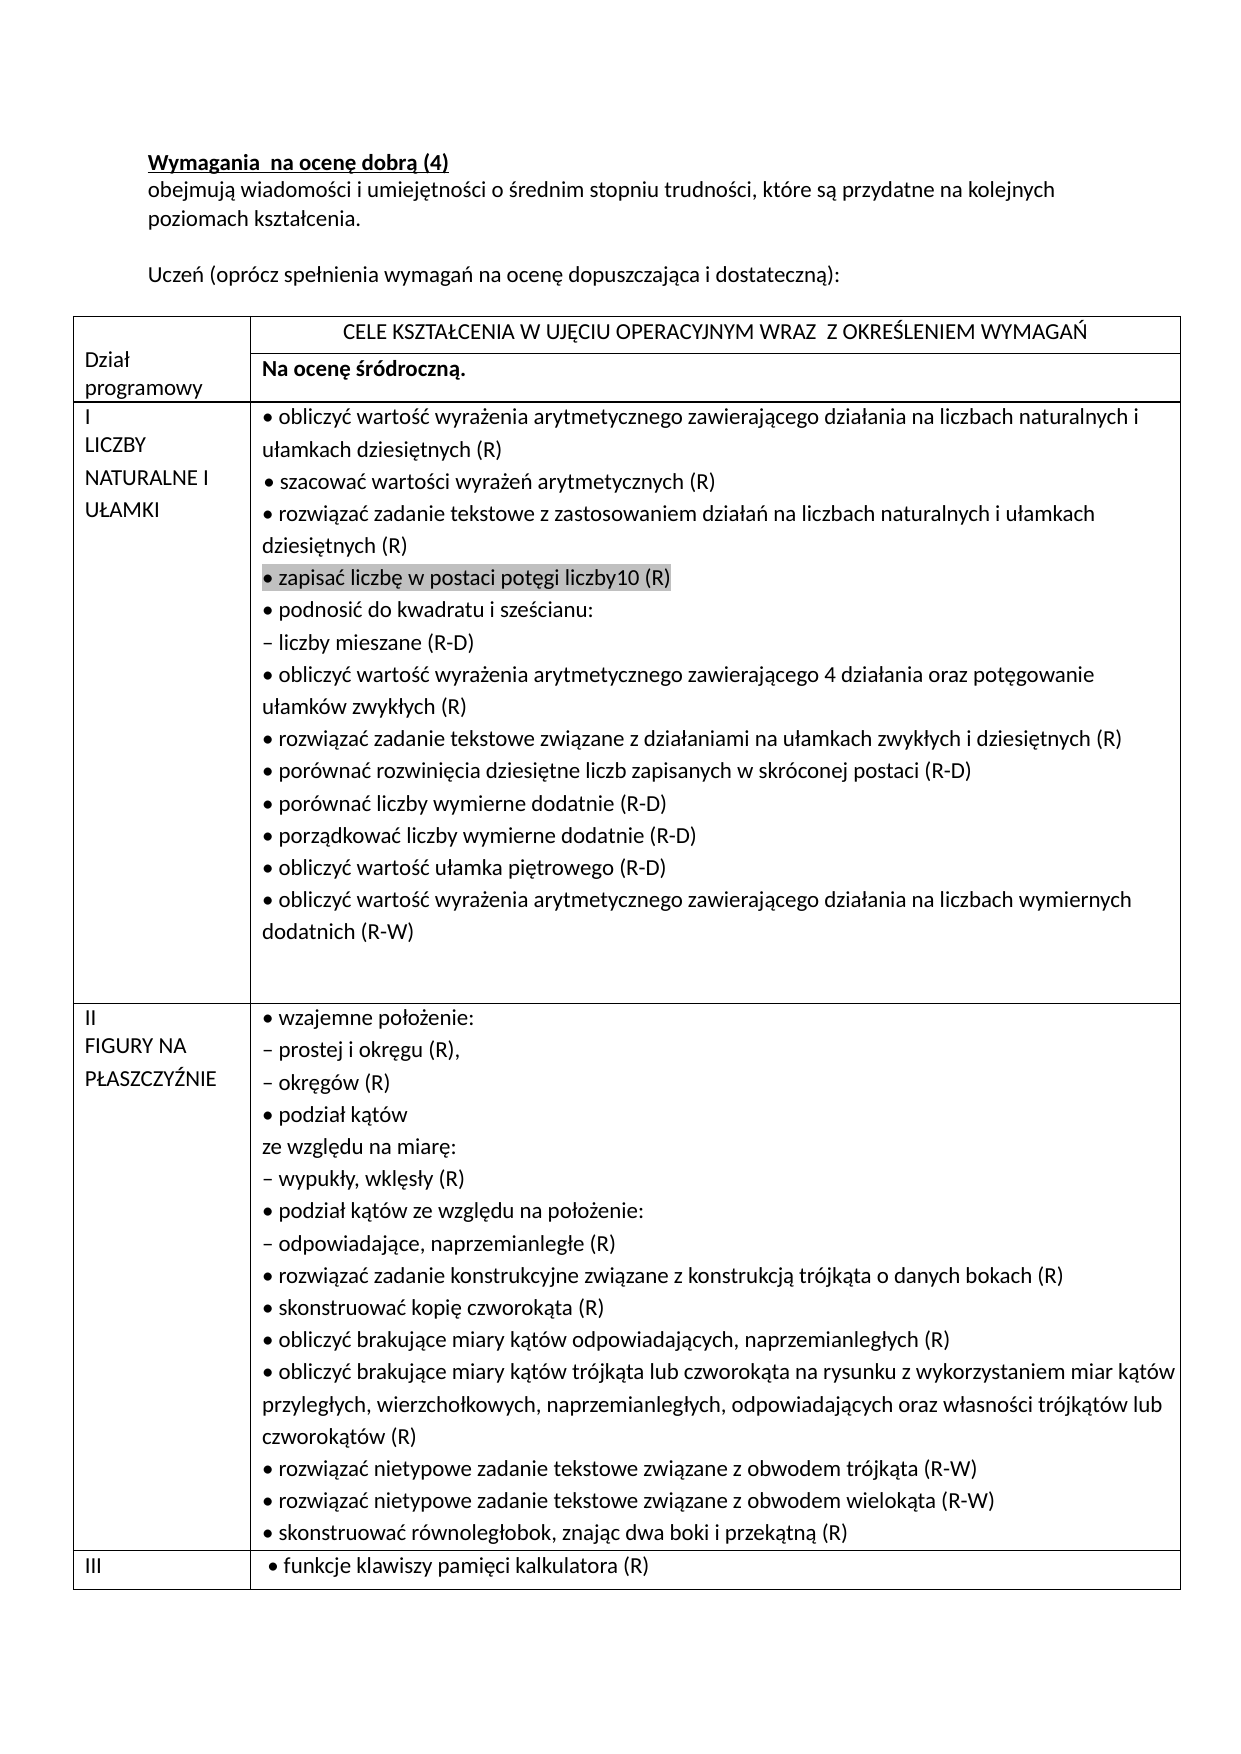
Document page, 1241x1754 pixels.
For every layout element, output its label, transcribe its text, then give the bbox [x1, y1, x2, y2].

table_cell III [74, 1551, 250, 1589]
text Uczeń (oprócz spełnienia wymagań na ocenę dopuszczająca i dostateczną): [148, 260, 1093, 288]
table_cell II FIGURY NA PŁASZCZYŹNIE [74, 1004, 250, 1550]
text obejmują wiadomości i umiejętności o średnim stopniu trudności, które są przydatne na kolejnych poziomach kształcenia. [148, 176, 1093, 232]
table_header Dział programowy [74, 317, 250, 401]
text Wymagania na ocenę dobrą (4) [148, 148, 1093, 176]
table_cell Na ocenę śródroczną. [251, 354, 1180, 401]
table_cell • obliczyć wartość wyrażenia arytmetycznego zawierającego działania na liczbach naturalnych i ułamkach dziesiętnych (R) • szacować wartości wyrażeń arytmetycznych (R) • rozwiązać zadanie tekstowe z zastosowaniem działań na liczbach naturalnych i ułamkach dziesiętnych (R) • zapisać liczbę w postaci potęgi liczby10 (R) • podnosić do kwadratu i sześcianu: – liczby mieszane (R-D) • obliczyć wartość wyrażenia arytmetycznego zawierającego 4 działania oraz potęgowanie ułamków zwykłych (R) • rozwiązać zadanie tekstowe związane z działaniami na ułamkach zwykłych i dziesiętnych (R) • porównać rozwinięcia dziesiętne liczb zapisanych w skróconej postaci (R-D) • porównać liczby wymierne dodatnie (R-D) • porządkować liczby wymierne dodatnie (R-D) • obliczyć wartość ułamka piętrowego (R-D) • obliczyć wartość wyrażenia arytmetycznego zawierającego działania na liczbach wymiernych dodatnich (R-W) [251, 403, 1180, 1002]
table_header CELE KSZTAŁCENIA W UJĘCIU OPERACYJNYM WRAZ Z OKREŚLENIEM WYMAGAŃ [251, 317, 1180, 353]
table_cell I LICZBY NATURALNE I UŁAMKI [74, 403, 250, 1002]
table_cell • funkcje klawiszy pamięci kalkulatora (R) [251, 1551, 1180, 1589]
table_cell • wzajemne położenie: – prostej i okręgu (R), – okręgów (R) • podział kątów ze względu na miarę: – wypukły, wklęsły (R) • podział kątów ze względu na położenie: – odpowiadające, naprzemianległe (R) • rozwiązać zadanie konstrukcyjne związane z konstrukcją trójkąta o danych bokach (R) • skonstruować kopię czworokąta (R) • obliczyć brakujące miary kątów odpowiadających, naprzemianległych (R) • obliczyć brakujące miary kątów trójkąta lub czworokąta na rysunku z wykorzystaniem miar kątów przyległych, wierzchołkowych, naprzemianległych, odpowiadających oraz własności trójkątów lub czworokątów (R) • rozwiązać nietypowe zadanie tekstowe związane z obwodem trójkąta (R-W) • rozwiązać nietypowe zadanie tekstowe związane z obwodem wielokąta (R-W) • skonstruować równoległobok, znając dwa boki i przekątną (R) [251, 1004, 1180, 1550]
